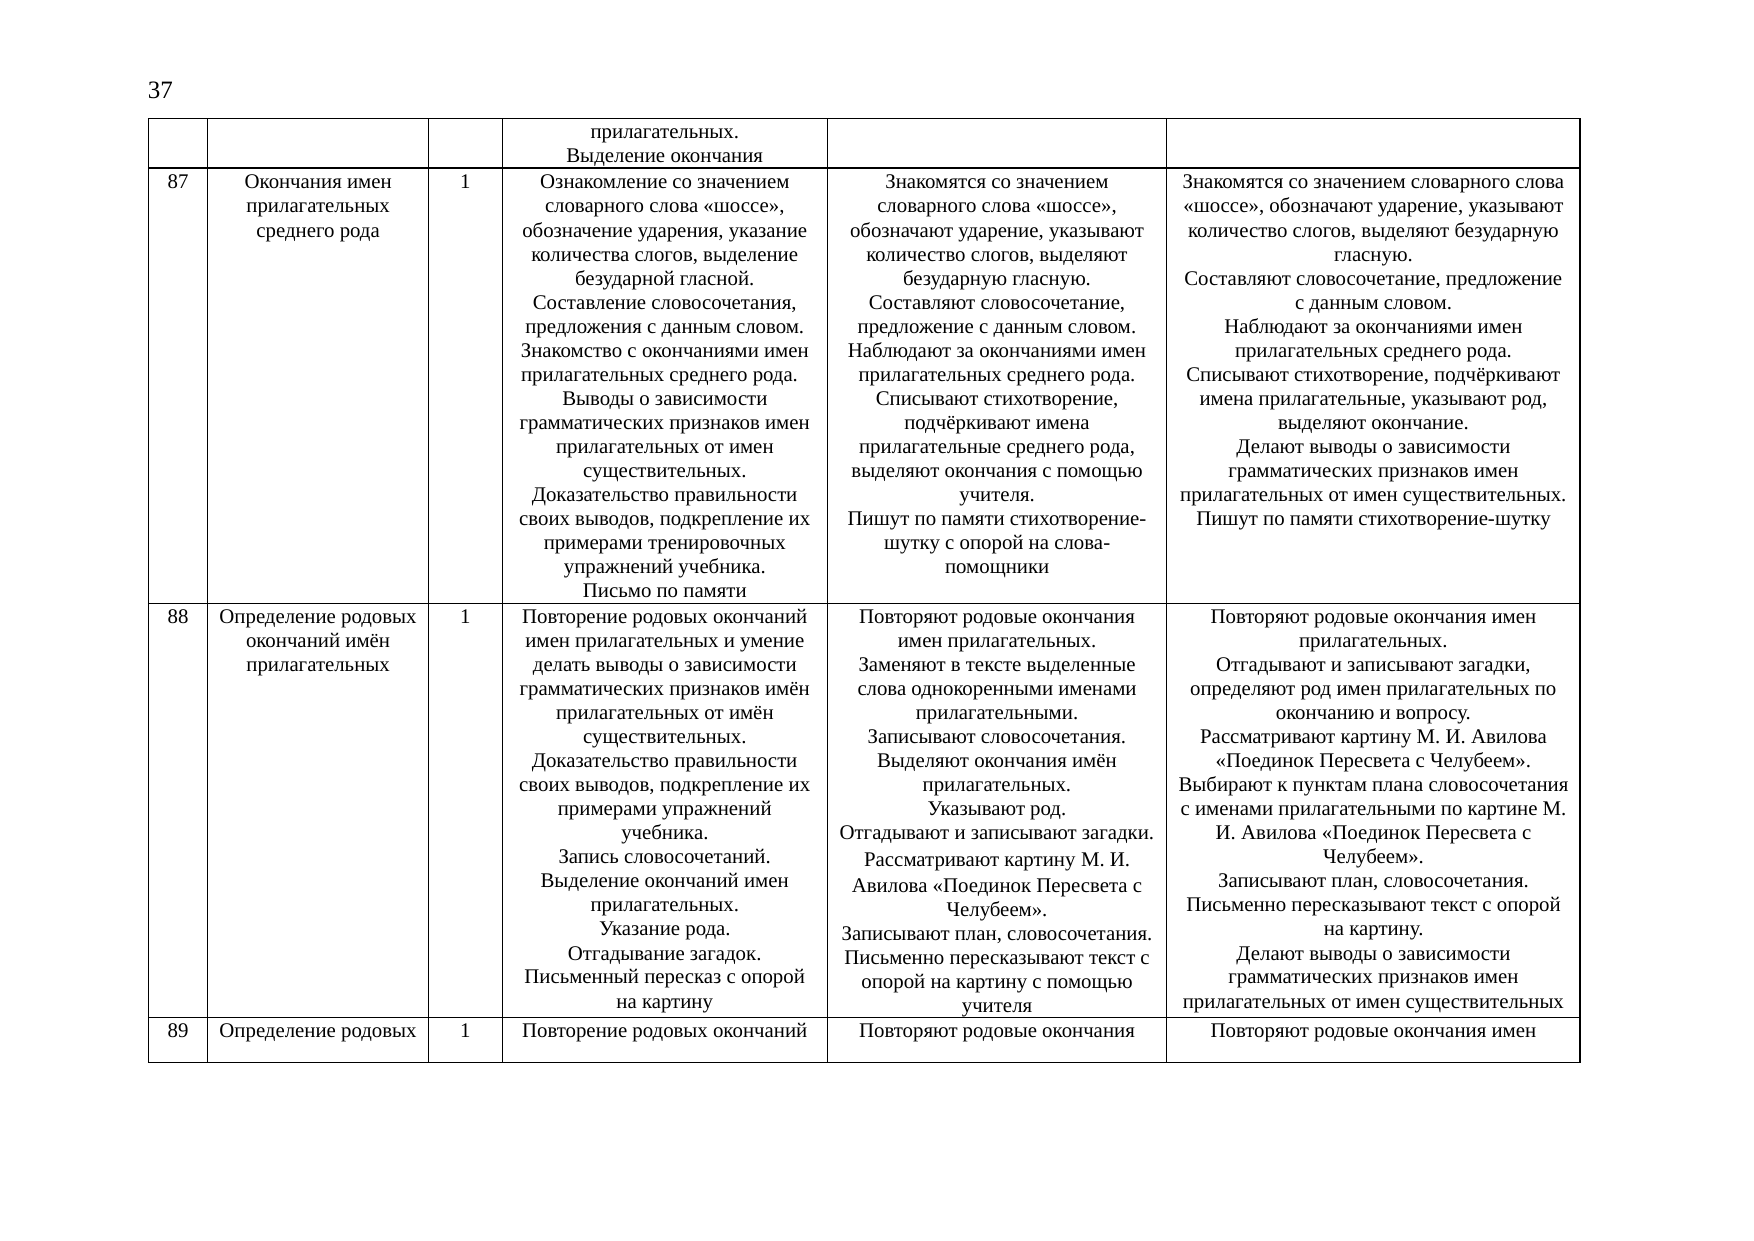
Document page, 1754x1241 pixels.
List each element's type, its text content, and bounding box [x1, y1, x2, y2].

table_cell [149, 119, 207, 167]
table_cell Повторение родовых окончаний имен прилагательных и умение делать выводы о зависимости грамматических признаков имён прилагательных от имён существительных. Доказательство правильности своих выводов, подкрепление их примерами упражнений учебника. Запись словосочетаний. Выделение окончаний имен прилагательных. Указание рода. Отгадывание загадок. Письменный пересказ с опорой на картину [503, 604, 827, 1017]
table_cell 89 [149, 1018, 207, 1062]
table_header Окончания имен прилагательных среднего рода [208, 169, 428, 602]
table_header 87 [149, 169, 207, 602]
table_cell Определение родовых окончаний имён прилагательных [208, 604, 428, 1017]
table_header Ознакомление со значением словарного слова «шоссе», обозначение ударения, указание количества слогов, выделение безударной гласной. Составление словосочетания, предложения с данным словом. Знакомство с окончаниями имен прилагательных среднего рода. Выводы о зависимости грамматических признаков имен прилагательных от имен существительных. Доказательство правильности своих выводов, подкрепление их примерами тренировочных упражнений учебника. Письмо по памяти [503, 169, 827, 602]
table_header Знакомятся со значением словарного слова «шоссе», обозначают ударение, указывают количество слогов, выделяют безударную гласную. Составляют словосочетание, предложение с данным словом. Наблюдают за окончаниями имен прилагательных среднего рода. Списывают стихотворение, подчёркивают имена прилагательные среднего рода, выделяют окончания с помощью учителя. Пишут по памяти стихотворение-шутку с опорой на слова-помощники [828, 169, 1166, 602]
table_cell [828, 119, 1166, 167]
table_cell Повторяют родовые окончания имен прилагательных. Заменяют в тексте выделенные слова однокоренными именами прилагательными. Записывают словосочетания. Выделяют окончания имён прилагательных. Указывают род. Отгадывают и записывают загадки. Рассматривают картину М. И. Авилова «Поединок Пересвета с Челубеем». Записывают план, словосочетания. Письменно пересказывают текст с опорой на картину с помощью учителя [828, 604, 1166, 1017]
table_cell [1167, 119, 1579, 167]
table_cell 1 [429, 604, 502, 1017]
table_cell 88 [149, 604, 207, 1017]
table_cell Определение родовых [208, 1018, 428, 1062]
table_cell [208, 119, 428, 167]
table_cell Повторение родовых окончаний [503, 1018, 827, 1062]
table_cell 1 [429, 1018, 502, 1062]
table_header Знакомятся со значением словарного слова «шоссе», обозначают ударение, указывают количество слогов, выделяют безударную гласную. Составляют словосочетание, предложение с данным словом. Наблюдают за окончаниями имен прилагательных среднего рода. Списывают стихотворение, подчёркивают имена прилагательные, указывают род, выделяют окончание. Делают выводы о зависимости грамматических признаков имен прилагательных от имен существительных. Пишут по памяти стихотворение-шутку [1167, 169, 1579, 602]
table_cell прилагательных. Выделение окончания [503, 119, 827, 167]
table_cell Повторяют родовые окончания [828, 1018, 1166, 1062]
table_cell [429, 119, 502, 167]
table_cell Повторяют родовые окончания имен прилагательных. Отгадывают и записывают загадки, определяют род имен прилагательных по окончанию и вопросу. Рассматривают картину М. И. Авилова «Поединок Пересвета с Челубеем». Выбирают к пунктам плана словосочетания с именами прилагательными по картине М. И. Авилова «Поединок Пересвета с Челубеем». Записывают план, словосочетания. Письменно пересказывают текст с опорой на картину. Делают выводы о зависимости грамматических признаков имен прилагательных от имен существительных [1167, 604, 1579, 1017]
table_header 1 [429, 169, 502, 602]
table_cell Повторяют родовые окончания имен [1167, 1018, 1579, 1062]
